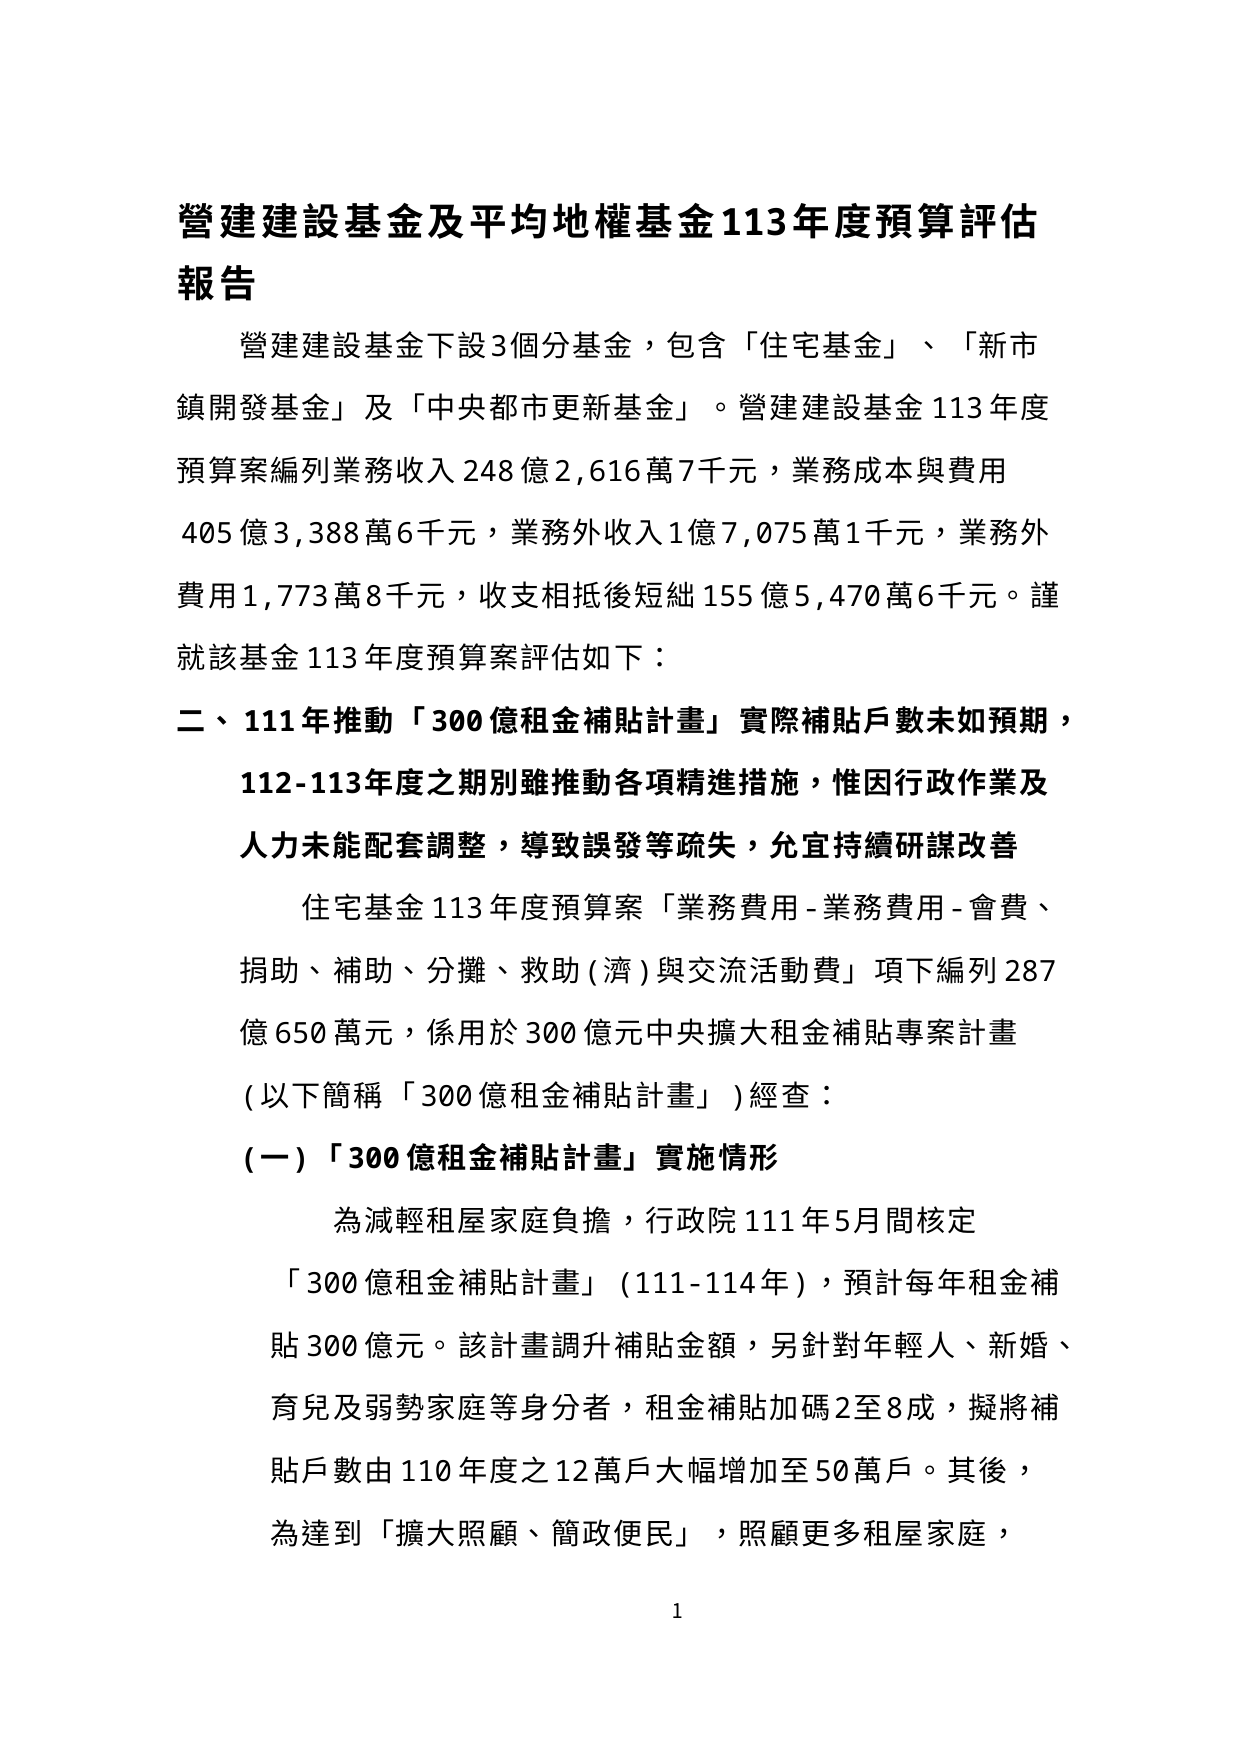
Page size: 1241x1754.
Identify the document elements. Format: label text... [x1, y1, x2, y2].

text 營建建設基金及平均地權基金113年度預算評估報告 [176, 177, 1061, 302]
text (一)「300億租金補貼計畫」實施情形 [234, 1115, 1061, 1177]
text 二、111年推動「300億租金補貼計畫」實際補貼戶數未如預期，112-113年度之期別雖推動各項精進措施，惟因行政作業及人力未能配套調整，導致誤發等疏失，允宜持續研謀改善 [176, 677, 1061, 865]
text 營建建設基金下設3個分基金，包含「住宅基金」、「新市鎮開發基金」及「中央都市更新基金」。營建建設基金113年度預算案編列業務收入248億2,616萬7千元，業務成本與費用405億3,388萬6千元，業務外收入1億7,075萬1千元，業務外費用1,773萬8千元，收支相抵後短絀155億5,470萬6千元。謹就該基金113年度預算案評估如下： [176, 302, 1061, 677]
text 住宅基金113年度預算案「業務費用-業務費用-會費、捐助、補助、分攤、救助(濟)與交流活動費」項下編列287億650萬元，係用於300億元中央擴大租金補貼專案計畫(以下簡稱「300億租金補貼計畫」)經查： [234, 865, 1061, 1115]
text 為減輕租屋家庭負擔，行政院111年5月間核定「300億租金補貼計畫」(111-114年)，預計每年租金補貼300億元。該計畫調升補貼金額，另針對年輕人、新婚、育兒及弱勢家庭等身分者，租金補貼加碼2至8成，擬將補貼戶數由110年度之12萬戶大幅增加至50萬戶。其後，為達到「擴大照顧、簡政便民」，照顧更多租屋家庭，112-113年度之期別推動包括申請隨到隨辦不受限、舊戶直接帶入審查不用重新申請、申請年齡放寬至18歲、租約無房東身分證號可申請、放寬房屋認定條件、最早溯自申請日起補貼、受監護人可列家庭成員等多項精進措施。 [264, 1177, 1061, 1552]
